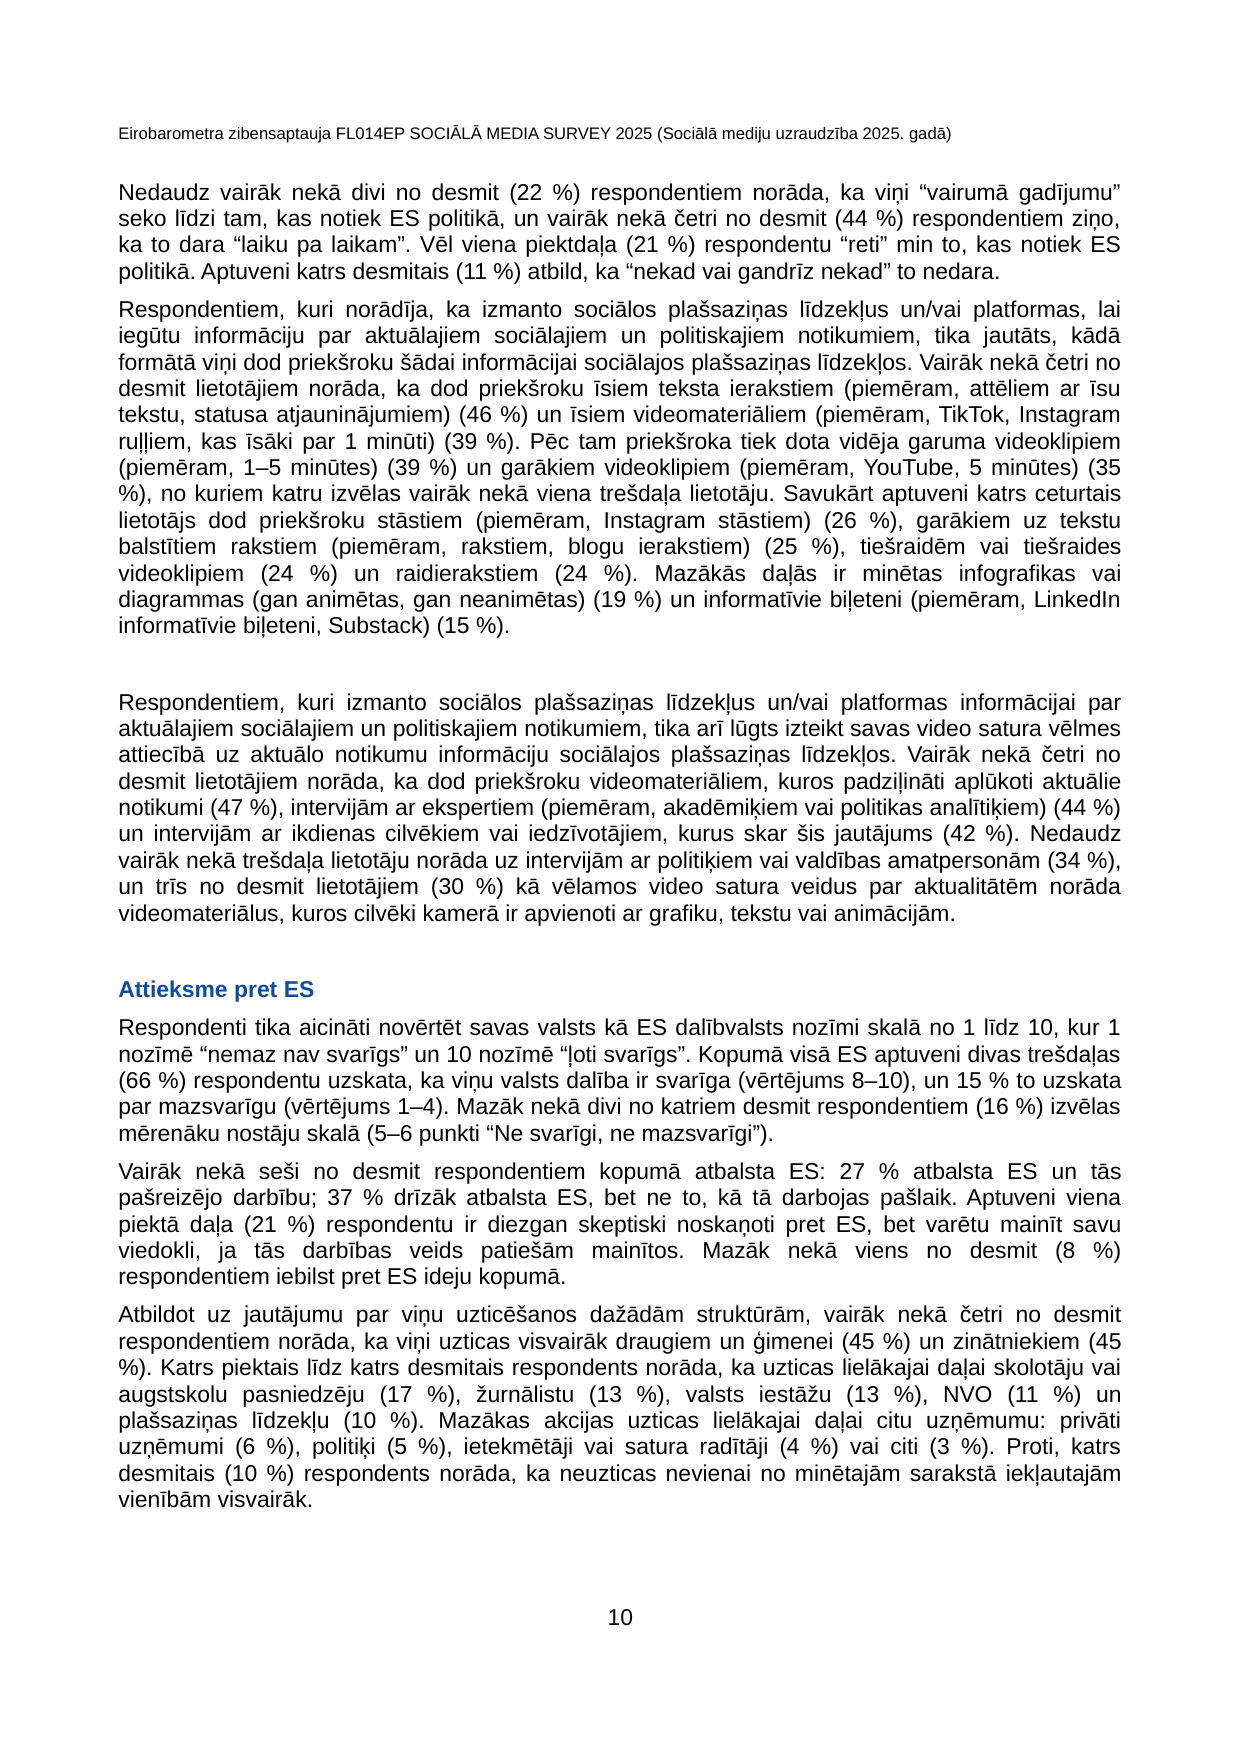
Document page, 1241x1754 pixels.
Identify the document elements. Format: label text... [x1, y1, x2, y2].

text Attieksme pret ES [118, 976, 1122, 1002]
text Respondentiem, kuri norādīja, ka izmanto sociālos plašsaziņas līdzekļus un/vai platformas, lai iegūtu informāciju par aktuālajiem sociālajiem un politiskajiem notikumiem, tika jautāts, kādā formātā viņi dod priekšroku šādai informācijai sociālajos plašsaziņas līdzekļos. Vairāk nekā četri no desmit lietotājiem norāda, ka dod priekšroku īsiem teksta ierakstiem (piemēram, attēliem ar īsu tekstu, statusa atjauninājumiem) (46 %) un īsiem videomateriāliem (piemēram, TikTok, Instagram ruļļiem, kas īsāki par 1 minūti) (39 %). Pēc tam priekšroka tiek dota vidēja garuma videoklipiem (piemēram, 1–5 minūtes) (39 %) un garākiem videoklipiem (piemēram, YouTube, 5 minūtes) (35 %), no kuriem katru izvēlas vairāk nekā viena trešdaļa lietotāju. Savukārt aptuveni katrs ceturtais lietotājs dod priekšroku stāstiem (piemēram, Instagram stāstiem) (26 %), garākiem uz tekstu balstītiem rakstiem (piemēram, rakstiem, blogu ierakstiem) (25 %), tiešraidēm vai tiešraides videoklipiem (24 %) un raidierakstiem (24 %). Mazākās daļās ir minētas infografikas vai diagrammas (gan animētas, gan neanimētas) (19 %) un informatīvie biļeteni (piemēram, LinkedIn informatīvie biļeteni, Substack) (15 %). [118, 296, 1122, 638]
text Vairāk nekā seši no desmit respondentiem kopumā atbalsta ES: 27 % atbalsta ES un tās pašreizējo darbību; 37 % drīzāk atbalsta ES, bet ne to, kā tā darbojas pašlaik. Aptuveni viena piektā daļa (21 %) respondentu ir diezgan skeptiski noskaņoti pret ES, bet varētu mainīt savu viedokli, ja tās darbības veids patiešām mainītos. Mazāk nekā viens no desmit (8 %) respondentiem iebilst pret ES ideju kopumā. [118, 1158, 1122, 1289]
text Atbildot uz jautājumu par viņu uzticēšanos dažādām struktūrām, vairāk nekā četri no desmit respondentiem norāda, ka viņi uzticas visvairāk draugiem un ģimenei (45 %) un zinātniekiem (45 %). Katrs piektais līdz katrs desmitais respondents norāda, ka uzticas lielākajai daļai skolotāju vai augstskolu pasniedzēju (17 %), žurnālistu (13 %), valsts iestāžu (13 %), NVO (11 %) un plašsaziņas līdzekļu (10 %). Mazākas akcijas uzticas lielākajai daļai citu uzņēmumu: privāti uzņēmumi (6 %), politiķi (5 %), ietekmētāji vai satura radītāji (4 %) vai citi (3 %). Proti, katrs desmitais (10 %) respondents norāda, ka neuzticas nevienai no minētajām sarakstā iekļautajām vienībām visvairāk. [118, 1301, 1122, 1512]
text Respondenti tika aicināti novērtēt savas valsts kā ES dalībvalsts nozīmi skalā no 1 līdz 10, kur 1 nozīmē “nemaz nav svarīgs” un 10 nozīmē “ļoti svarīgs”. Kopumā visā ES aptuveni divas trešdaļas (66 %) respondentu uzskata, ka viņu valsts dalība ir svarīga (vērtējums 8–10), un 15 % to uzskata par mazsvarīgu (vērtējums 1–4). Mazāk nekā divi no katriem desmit respondentiem (16 %) izvēlas mērenāku nostāju skalā (5–6 punkti “Ne svarīgi, ne mazsvarīgi”). [118, 1014, 1122, 1146]
text Nedaudz vairāk nekā divi no desmit (22 %) respondentiem norāda, ka viņi “vairumā gadījumu” seko līdzi tam, kas notiek ES politikā, un vairāk nekā četri no desmit (44 %) respondentiem ziņo, ka to dara “laiku pa laikam”. Vēl viena piektdaļa (21 %) respondentu “reti” min to, kas notiek ES politikā. Aptuveni katrs desmitais (11 %) atbild, ka “nekad vai gandrīz nekad” to nedara. [118, 179, 1122, 284]
text Respondentiem, kuri izmanto sociālos plašsaziņas līdzekļus un/vai platformas informācijai par aktuālajiem sociālajiem un politiskajiem notikumiem, tika arī lūgts izteikt savas video satura vēlmes attiecībā uz aktuālo notikumu informāciju sociālajos plašsaziņas līdzekļos. Vairāk nekā četri no desmit lietotājiem norāda, ka dod priekšroku videomateriāliem, kuros padziļināti aplūkoti aktuālie notikumi (47 %), intervijām ar ekspertiem (piemēram, akadēmiķiem vai politikas analītiķiem) (44 %) un intervijām ar ikdienas cilvēkiem vai iedzīvotājiem, kurus skar šis jautājums (42 %). Nedaudz vairāk nekā trešdaļa lietotāju norāda uz intervijām ar politiķiem vai valdības amatpersonām (34 %), un trīs no desmit lietotājiem (30 %) kā vēlamos video satura veidus par aktualitātēm norāda videomateriālus, kuros cilvēki kamerā ir apvienoti ar grafiku, tekstu vai animācijām. [118, 689, 1122, 926]
